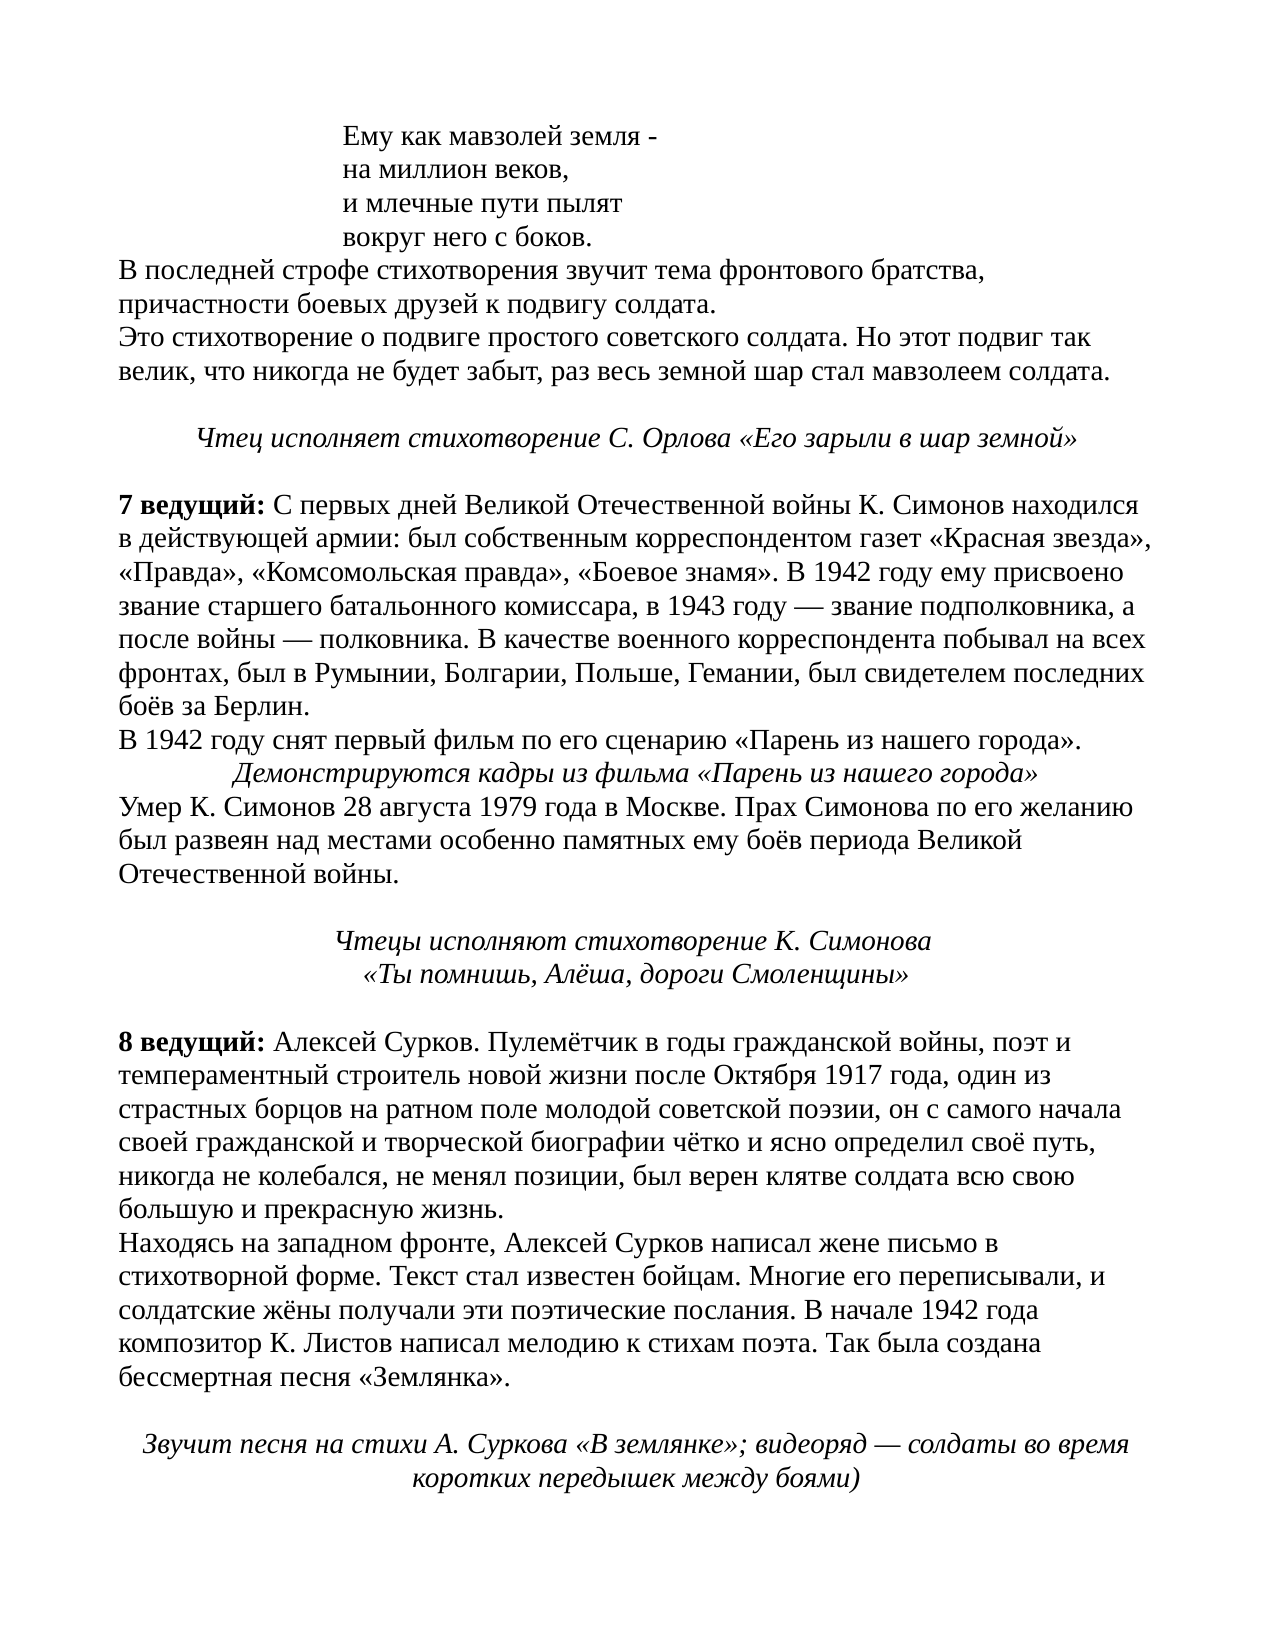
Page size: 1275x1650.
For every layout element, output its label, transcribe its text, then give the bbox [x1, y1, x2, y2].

text и млечные пути пылят [118, 185, 1157, 219]
text Это стихотворение о подвиге простого советского солдата. Но этот подвиг так велик, что никогда не будет забыт, раз весь земной шар стал мавзолеем солдата. [118, 319, 1157, 386]
text В 1942 году снят первый фильм по его сценарию «Парень из нашего города». [118, 722, 1157, 755]
text Чтец исполняет стихотворение С. Орлова «Его зарыли в шар земной» [118, 420, 1157, 453]
text «Ты помнишь, Алёша, дороги Смоленщины» [118, 957, 1157, 990]
text вокруг него с боков. [118, 219, 1157, 252]
text на миллион веков, [118, 152, 1157, 185]
text Умер К. Симонов 28 августа 1979 года в Москве. Прах Симонова по его желанию был развеян над местами особенно памятных ему боёв периода Великой Отечественной войны. [118, 789, 1157, 889]
text Находясь на западном фронте, Алексей Сурков написал жене письмо в стихотворной форме. Текст стал известен бойцам. Многие его переписывали, и солдатские жёны получали эти поэтические послания. В начале 1942 года композитор К. Листов написал мелодию к стихам поэта. Так была создана бессмертная песня «Землянка». [118, 1225, 1157, 1393]
text Ему как мавзолей земля - [118, 118, 1157, 152]
text В последней строфе стихотворения звучит тема фронтового братства, причастности боевых друзей к подвигу солдата. [118, 252, 1157, 319]
text 8 ведущий: Алексей Сурков. Пулемётчик в годы гражданской войны, поэт и темпераментный строитель новой жизни после Октября 1917 года, один из страстных борцов на ратном поле молодой советской поэзии, он с самого начала своей гражданской и творческой биографии чётко и ясно определил своё путь, никогда не колебался, не менял позиции, был верен клятве солдата всю свою большую и прекрасную жизнь. [118, 1024, 1157, 1225]
text Чтецы исполняют стихотворение К. Симонова [118, 923, 1157, 957]
text Демонстрируются кадры из фильма «Парень из нашего города» [118, 755, 1157, 789]
text Звучит песня на стихи А. Суркова «В землянке»; видеоряд — солдаты во время коротких передышек между боями) [118, 1426, 1157, 1493]
text 7 ведущий: С первых дней Великой Отечественной войны К. Симонов находился в действующей армии: был собственным корреспондентом газет «Красная звезда», «Правда», «Комсомольская правда», «Боевое знамя». В 1942 году ему присвоено звание старшего батальонного комиссара, в 1943 году — звание подполковника, а после войны — полковника. В качестве военного корреспондента побывал на всех фронтах, был в Румынии, Болгарии, Польше, Гемании, был свидетелем последних боёв за Берлин. [118, 487, 1157, 722]
